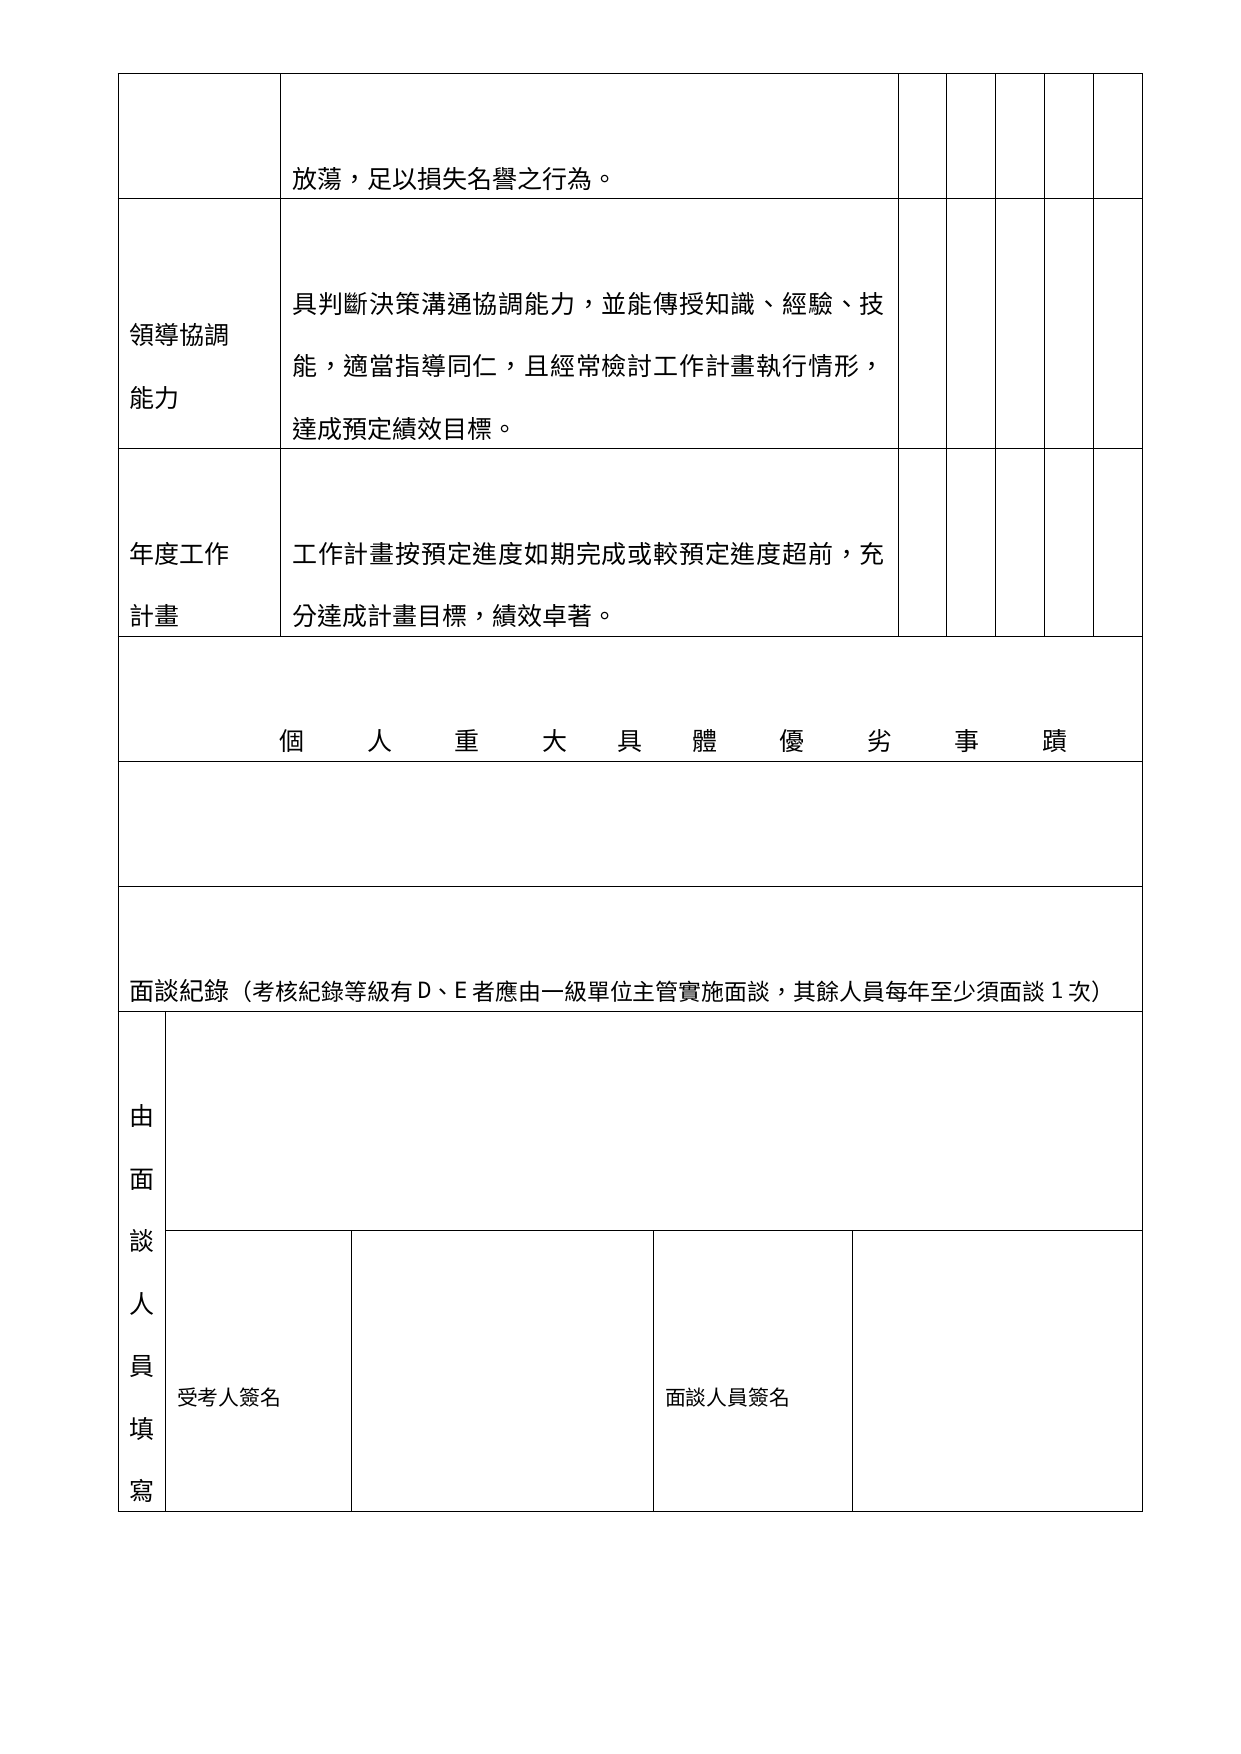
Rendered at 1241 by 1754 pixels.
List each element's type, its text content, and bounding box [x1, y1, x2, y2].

table_cell [166, 1012, 1142, 1230]
table_cell [899, 74, 946, 198]
table_cell [996, 74, 1044, 198]
table_cell [1094, 74, 1142, 198]
table_cell [1094, 449, 1142, 636]
table_cell [899, 449, 946, 636]
table_cell 工作計畫按預定進度如期完成或較預定進度超前，充分達成計畫目標，績效卓著。 [281, 449, 898, 636]
table_cell [1045, 199, 1093, 448]
table_cell [119, 762, 1142, 886]
table_cell [996, 449, 1044, 636]
table_cell [853, 1231, 1142, 1511]
table_cell 放蕩，足以損失名譽之行為。 [281, 74, 898, 198]
table_cell 個 人 重 大 具 體 優 劣 事 蹟 [119, 637, 1142, 761]
table_cell [899, 199, 946, 448]
table_cell 面談人員簽名 [654, 1231, 852, 1511]
table_cell [1045, 74, 1093, 198]
table_cell 受考人簽名 [166, 1231, 351, 1511]
table_cell [947, 449, 995, 636]
table_cell [1094, 199, 1142, 448]
table_cell [947, 199, 995, 448]
table_cell [1045, 449, 1093, 636]
table_cell 面談紀錄（考核紀錄等級有D、E者應由一級單位主管實施面談，其餘人員每年至少須面談1次） [119, 887, 1142, 1011]
table_cell 年度工作 計畫 [119, 449, 280, 636]
table_cell 由面談人員填寫 [119, 1012, 165, 1511]
table_cell [352, 1231, 653, 1511]
table_cell 具判斷決策溝通協調能力，並能傳授知識、經驗、技能，適當指導同仁，且經常檢討工作計畫執行情形，達成預定績效目標。 [281, 199, 898, 448]
table_cell 領導協調 能力 [119, 199, 280, 448]
table_cell [996, 199, 1044, 448]
table_cell [947, 74, 995, 198]
table_cell [119, 74, 280, 198]
